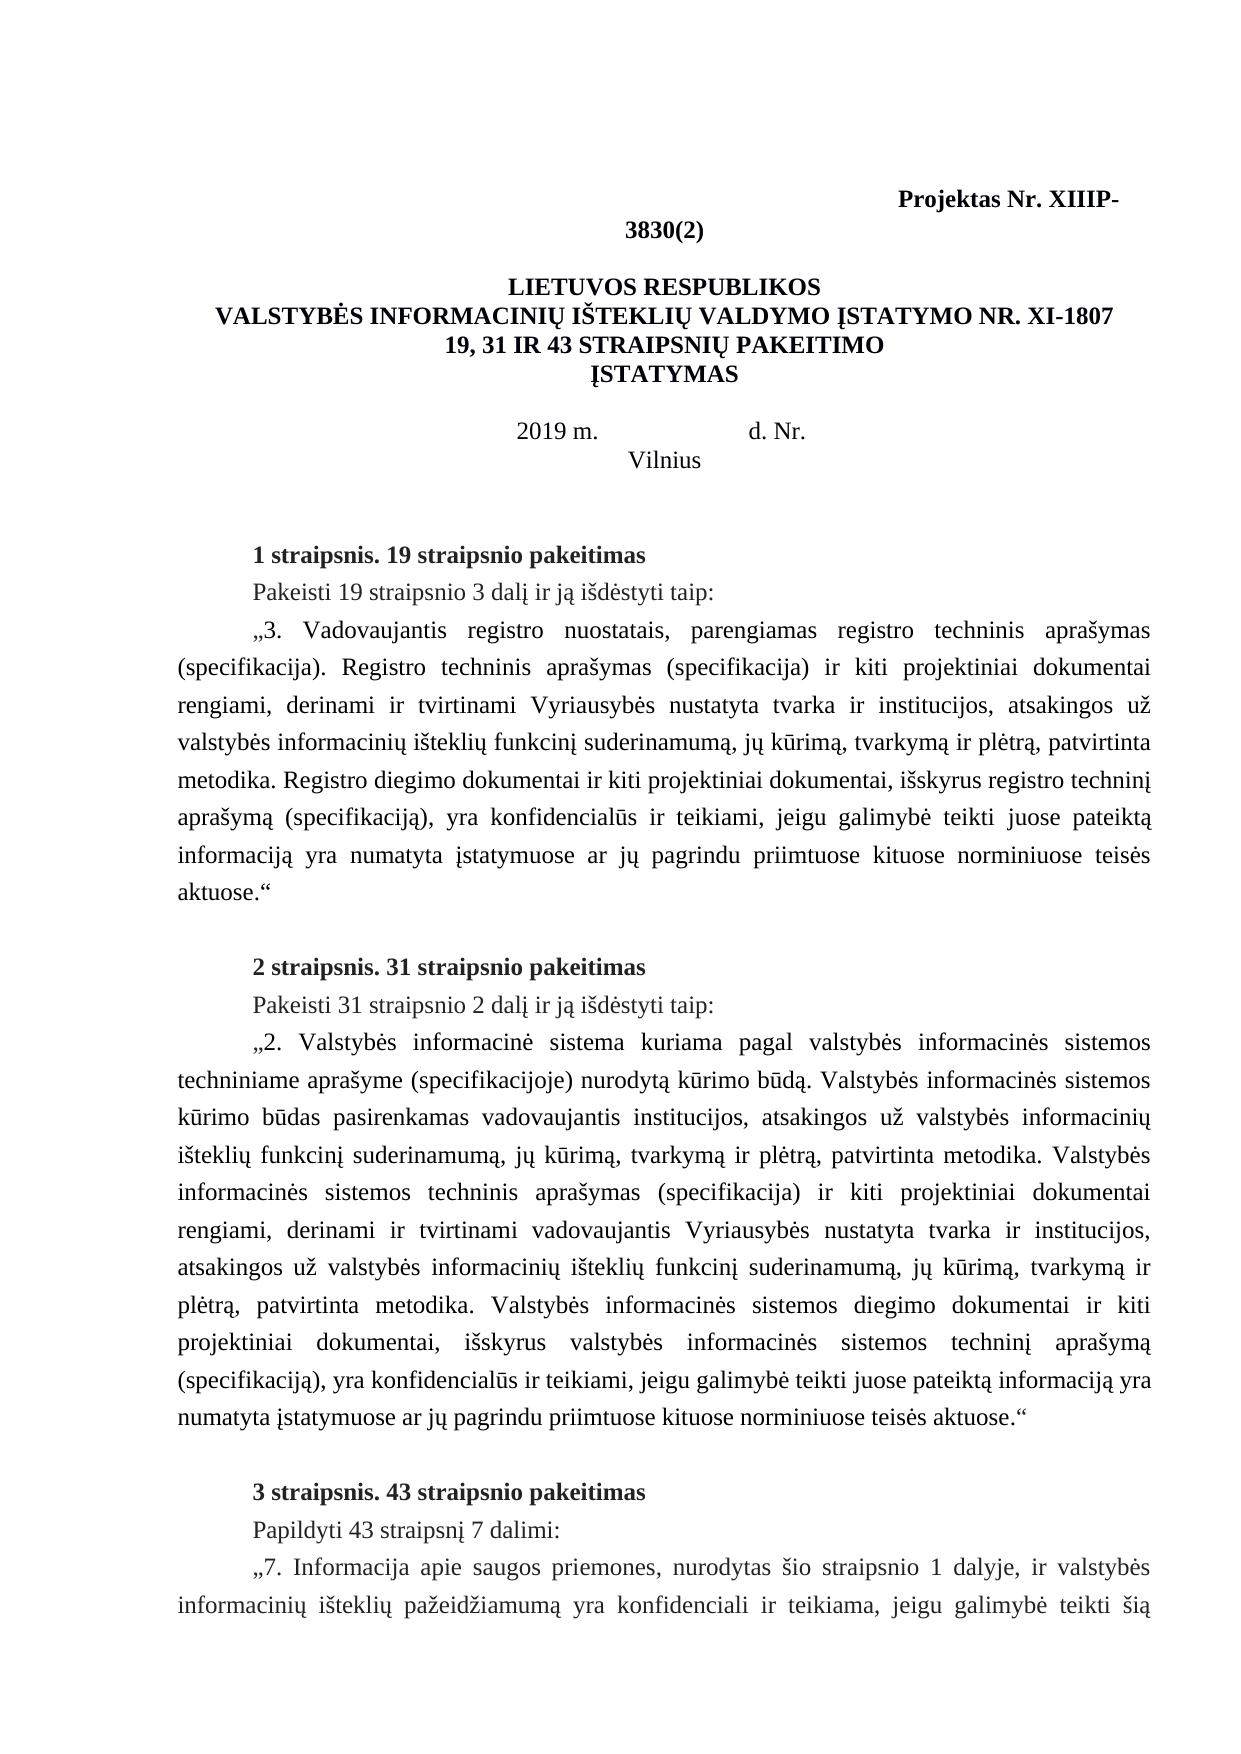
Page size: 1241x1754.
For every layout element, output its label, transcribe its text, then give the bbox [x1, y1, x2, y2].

text „2. Valstybės informacinė sistema kuriama pagal valstybės informacinės sistemos techniniame aprašyme (specifikacijoje) nurodytą kūrimo būdą. Valstybės informacinės sistemos kūrimo būdas pasirenkamas vadovaujantis institucijos, atsakingos už valstybės informacinių išteklių funkcinį suderinamumą, jų kūrimą, tvarkymą ir plėtrą, patvirtinta metodika. Valstybės informacinės sistemos techninis aprašymas (specifikacija) ir kiti projektiniai dokumentai rengiami, derinami ir tvirtinami vadovaujantis Vyriausybės nustatyta tvarka ir institucijos, atsakingos už valstybės informacinių išteklių funkcinį suderinamumą, jų kūrimą, tvarkymą ir plėtrą, patvirtinta metodika. Valstybės informacinės sistemos diegimo dokumentai ir kiti projektiniai dokumentai, išskyrus valstybės informacinės sistemos techninį aprašymą (specifikaciją), yra konfidencialūs ir teikiami, jeigu galimybė teikti juose pateiktą informaciją yra numatyta įstatymuose ar jų pagrindu priimtuose kituose norminiuose teisės aktuose.“ [177, 1019, 1152, 1431]
text valstybės informacinių išteklių valdymo įstatymo Nr. XI-1807 [177, 301, 1152, 330]
text 2019 m. d. Nr. [177, 416, 1152, 445]
text Pakeisti 31 straipsnio 2 dalį ir ją išdėstyti taip: [177, 981, 1152, 1019]
text Pakeisti 19 straipsnio 3 dalį ir ją išdėstyti taip: [177, 569, 1152, 606]
text 19, 31 IR 43 STRAIPSNIų PAKEITIMO [177, 330, 1152, 359]
text LIETUVOS RESPUBLIKOS [177, 272, 1152, 301]
text „3. Vadovaujantis registro nuostatais, parengiamas registro techninis aprašymas (specifikacija). Registro techninis aprašymas (specifikacija) ir kiti projektiniai dokumentai rengiami, derinami ir tvirtinami Vyriausybės nustatyta tvarka ir institucijos, atsakingos už valstybės informacinių išteklių funkcinį suderinamumą, jų kūrimą, tvarkymą ir plėtrą, patvirtinta metodika. Registro diegimo dokumentai ir kiti projektiniai dokumentai, išskyrus registro techninį aprašymą (specifikaciją), yra konfidencialūs ir teikiami, jeigu galimybė teikti juose pateiktą informaciją yra numatyta įstatymuose ar jų pagrindu priimtuose kituose norminiuose teisės aktuose.“ [177, 606, 1152, 906]
text Vilnius [177, 445, 1152, 474]
text „7. Informacija apie saugos priemones, nurodytas šio straipsnio 1 dalyje, ir valstybės informacinių išteklių pažeidžiamumą yra konfidenciali ir teikiama, jeigu galimybė teikti šią [177, 1544, 1152, 1619]
text Papildyti 43 straipsnį 7 dalimi: [177, 1506, 1152, 1544]
text 3 straipsnis. 43 straipsnio pakeitimas [252, 1469, 1152, 1506]
text ĮSTATYMAS [177, 359, 1152, 387]
text 2 straipsnis. 31 straipsnio pakeitimas [252, 944, 1152, 981]
text 1 straipsnis. 19 straipsnio pakeitimas [252, 531, 1152, 569]
text Projektas Nr. XIIIP-3830(2) [177, 181, 1152, 244]
